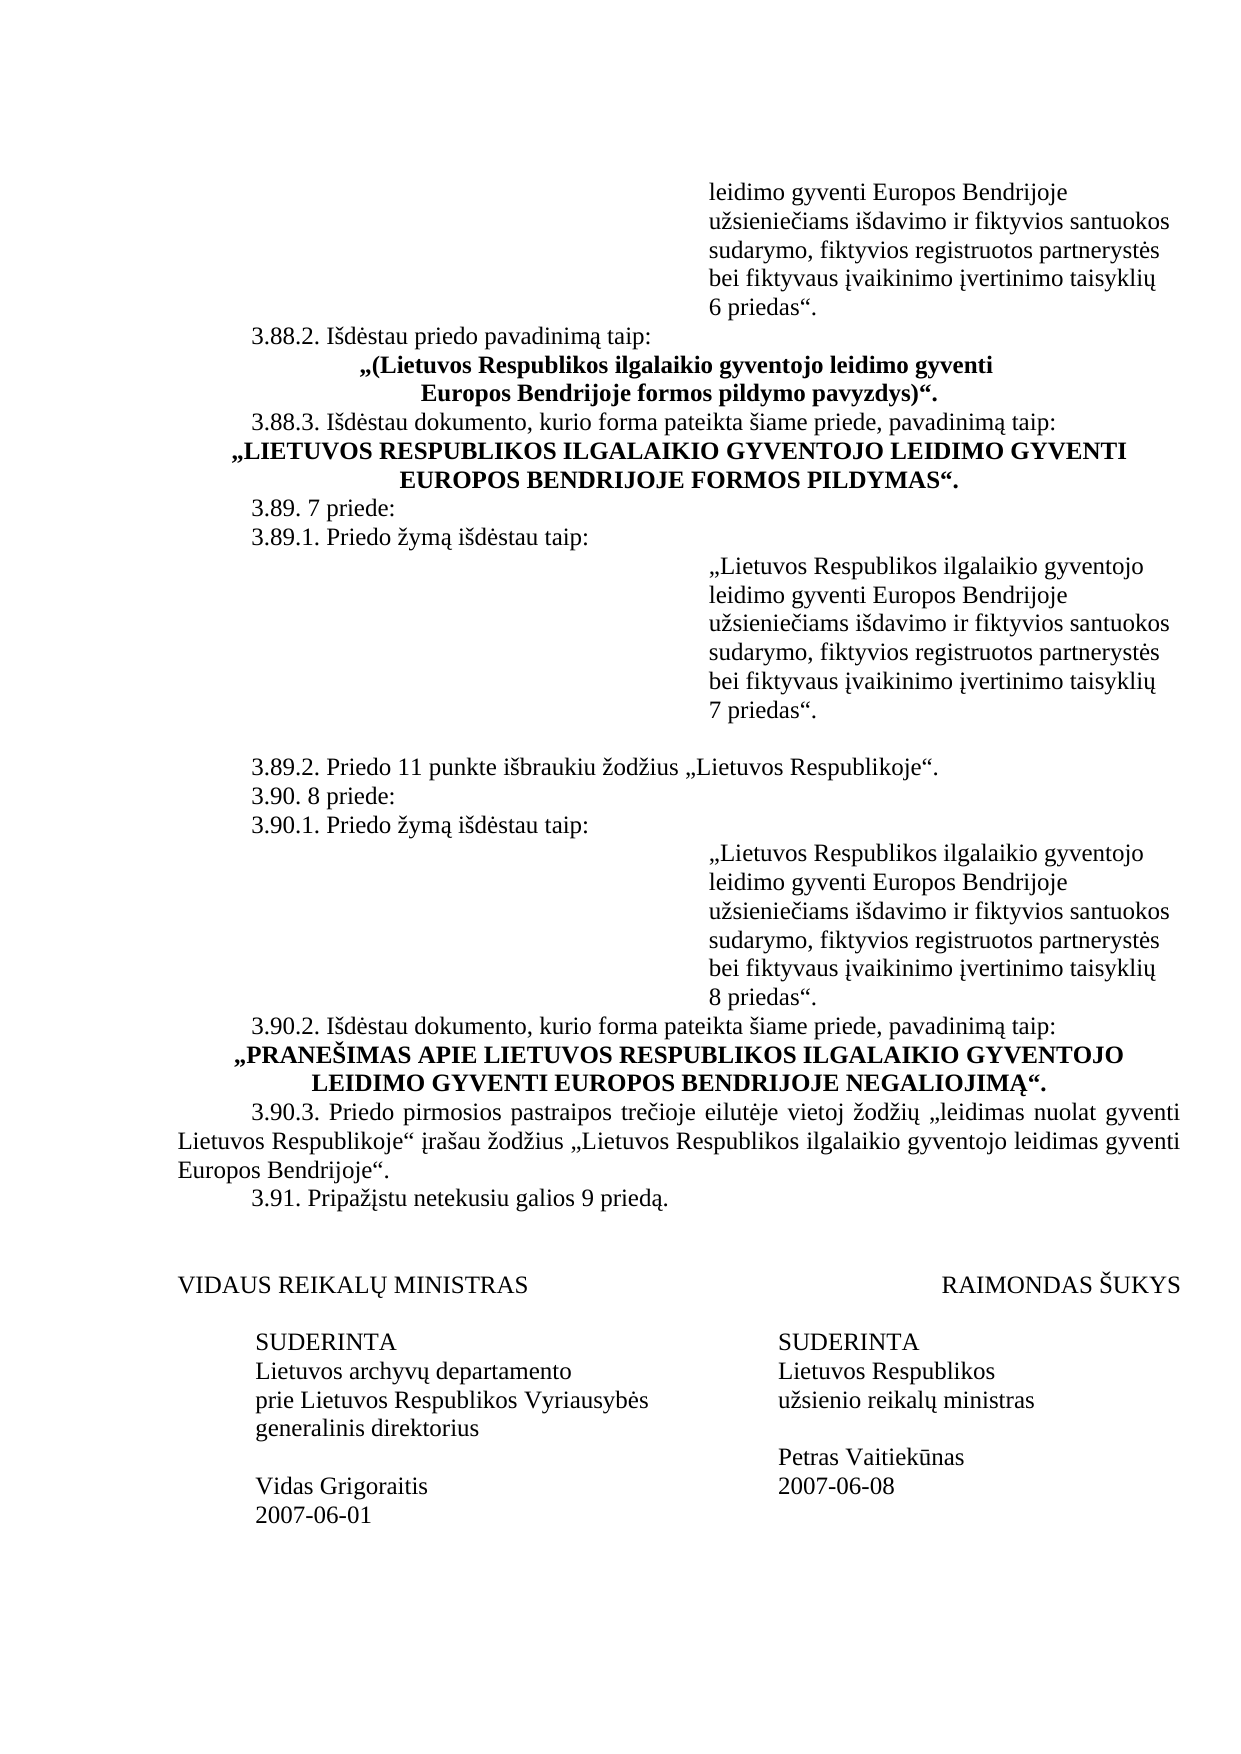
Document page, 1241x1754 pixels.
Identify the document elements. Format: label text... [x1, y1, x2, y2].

text užsieniečiams išdavimo ir fiktyvios santuokos [177, 608, 1181, 637]
table_cell [700, 1414, 704, 1442]
text užsieniečiams išdavimo ir fiktyvios santuokos [177, 896, 1181, 925]
text „Lietuvos Respublikos ilgalaikio gyventojo [177, 551, 1181, 580]
text 3.90.1. Priedo žymą išdėstau taip: [177, 810, 1181, 838]
text bei fiktyvaus įvaikinimo įvertinimo taisyklių [177, 666, 1181, 695]
text VIDAUS REIKALŲ MINISTRAS RAIMONDAS ŠUKYS [177, 1270, 1181, 1298]
text bei fiktyvaus įvaikinimo įvertinimo taisyklių [177, 263, 1181, 292]
text 8 priedas“. [177, 982, 1181, 1011]
text 3.90.2. Išdėstau dokumento, kurio forma pateikta šiame priede, pavadinimą taip: [177, 1011, 1181, 1040]
text 3.89. 7 priede: [177, 493, 1181, 522]
text 3.89.2. Priedo 11 punkte išbraukiu žodžius „Lietuvos Respublikoje“. [177, 752, 1181, 781]
text „LIETUVOS RESPUBLIKOS ILGALAIKIO GYVENTOJO LEIDIMO GYVENTI EUROPOS BENDRIJOJE FORMOS PILDYMAS“. [177, 436, 1181, 493]
text Europos Bendrijoje formos pildymo pavyzdys)“. [177, 378, 1181, 407]
text 3.90. 8 priede: [177, 781, 1181, 810]
text 3.91. Pripažįstu netekusiu galios 9 priedą. [177, 1183, 1181, 1212]
text bei fiktyvaus įvaikinimo įvertinimo taisyklių [177, 953, 1181, 982]
text užsieniečiams išdavimo ir fiktyvios santuokos [177, 206, 1181, 235]
text 3.88.2. Išdėstau priedo pavadinimą taip: [177, 321, 1181, 350]
text sudarymo, fiktyvios registruotos partnerystės [177, 235, 1181, 263]
text 3.90.3. Priedo pirmosios pastraipos trečioje eilutėje vietoj žodžių „leidimas nuolat gyventi Lietuvos Respublikoje“ įrašau žodžius „Lietuvos Respublikos ilgalaikio gyventojo leidimas gyventi Europos Bendrijoje“. [177, 1097, 1181, 1183]
text 3.88.3. Išdėstau dokumento, kurio forma pateikta šiame priede, pavadinimą taip: [177, 407, 1181, 436]
text leidimo gyventi Europos Bendrijoje [177, 177, 1181, 206]
table_cell [1177, 1414, 1181, 1442]
text 3.89.1. Priedo žymą išdėstau taip: [177, 522, 1181, 551]
text „(Lietuvos Respublikos ilgalaikio gyventojo leidimo gyventi [177, 350, 1181, 378]
text „PRANEŠIMAS APIE LIETUVOS RESPUBLIKOS ILGALAIKIO GYVENTOJO LEIDIMO GYVENTI EUROPOS BENDRIJOJE NEGALIOJIMĄ“. [177, 1040, 1181, 1097]
text 7 priedas“. [177, 695, 1181, 723]
table_cell [177, 1442, 181, 1471]
text leidimo gyventi Europos Bendrijoje [177, 580, 1181, 608]
text 6 priedas“. [177, 292, 1181, 321]
text leidimo gyventi Europos Bendrijoje [177, 867, 1181, 896]
table_cell [700, 1500, 704, 1528]
table_cell [1177, 1500, 1181, 1528]
text „Lietuvos Respublikos ilgalaikio gyventojo [177, 838, 1181, 867]
text sudarymo, fiktyvios registruotos partnerystės [177, 637, 1181, 666]
table_cell [696, 1442, 700, 1471]
text sudarymo, fiktyvios registruotos partnerystės [177, 925, 1181, 953]
